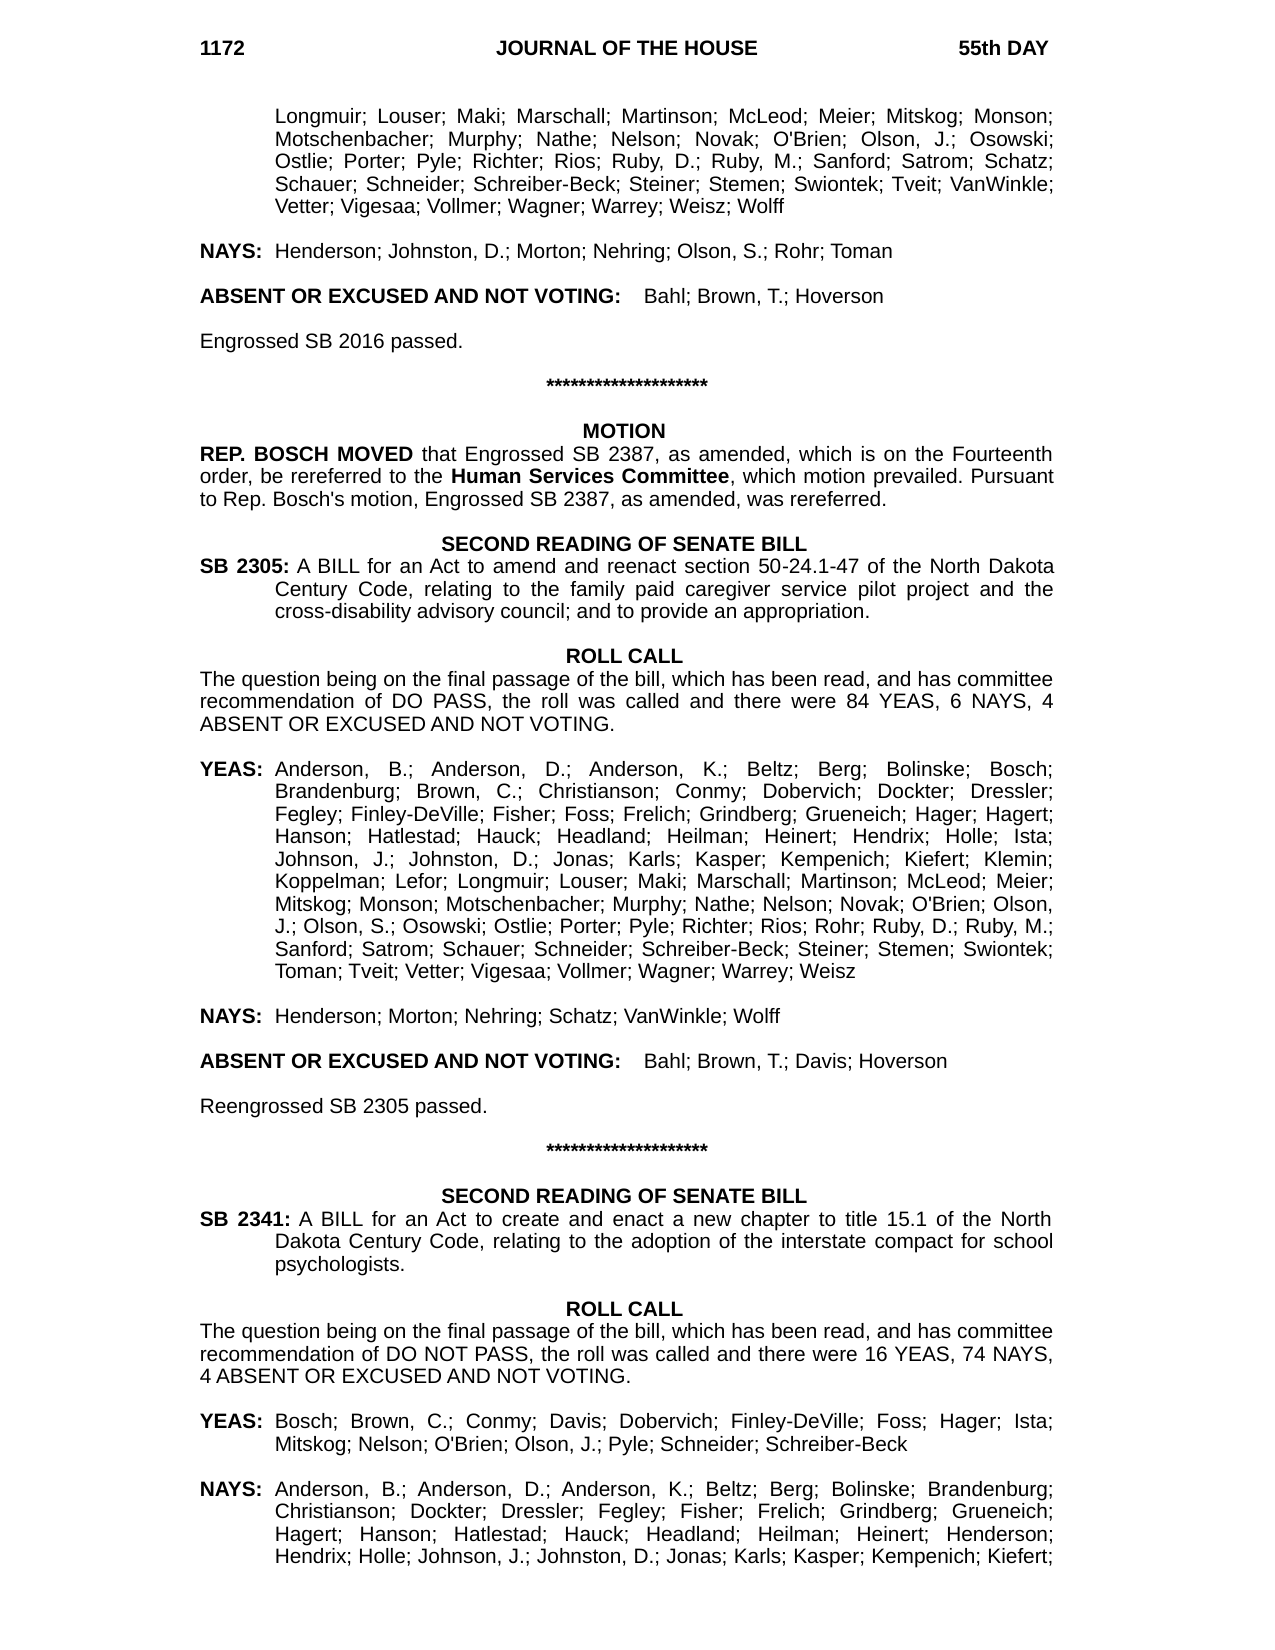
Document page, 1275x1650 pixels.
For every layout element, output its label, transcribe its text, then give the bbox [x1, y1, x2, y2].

text SECOND READING OF SENATE BILL [199, 533, 1054, 556]
title NAYS: Henderson; Morton; Nehring; Schatz; VanWinkle; Wolff [199, 1006, 1054, 1028]
text ROLL CALL [199, 646, 1054, 668]
title NAYS: Henderson; Johnston, D.; Morton; Nehring; Olson, S.; Rohr; Toman [199, 241, 1054, 263]
title NAYS: Anderson, B.; Anderson, D.; Anderson, K.; Beltz; Berg; Bolinske; Brandenburg; Christianson; Dockter; Dressler; Fegley; Fisher; Frelich; Grindberg; Grueneich; Hagert; Hanson; Hatlestad; Hauck; Headland; Heilman; Heinert; Henderson; Hendrix; Holle; Johnson, J.; Johnston, D.; Jonas; Karls; Kasper; Kempenich; Kiefert; [199, 1478, 1054, 1568]
title ABSENT OR EXCUSED AND NOT VOTING: Bahl; Brown, T.; Hoverson [199, 286, 1054, 308]
text SECOND READING OF SENATE BILL [199, 1186, 1054, 1208]
title YEAS: Bosch; Brown, C.; Conmy; Davis; Dobervich; Finley-DeVille; Foss; Hager; Ista; Mitskog; Nelson; O'Brien; Olson, J.; Pyle; Schneider; Schreiber-Beck [199, 1411, 1054, 1456]
title YEAS: Anderson, B.; Anderson, D.; Anderson, K.; Beltz; Berg; Bolinske; Bosch; Brandenburg; Brown, C.; Christianson; Conmy; Dobervich; Dockter; Dressler; Fegley; Finley-DeVille; Fisher; Foss; Frelich; Grindberg; Grueneich; Hager; Hagert; Hanson; Hatlestad; Hauck; Headland; Heilman; Heinert; Hendrix; Holle; Ista; Johnson, J.; Johnston, D.; Jonas; Karls; Kasper; Kempenich; Kiefert; Klemin; Koppelman; Lefor; Longmuir; Louser; Maki; Marschall; Martinson; McLeod; Meier; Mitskog; Monson; Motschenbacher; Murphy; Nathe; Nelson; Novak; O'Brien; Olson, J.; Olson, S.; Osowski; Ostlie; Porter; Pyle; Richter; Rios; Rohr; Ruby, D.; Ruby, M.; Sanford; Satrom; Schauer; Schneider; Schreiber-Beck; Steiner; Stemen; Swiontek; Toman; Tveit; Vetter; Vigesaa; Vollmer; Wagner; Warrey; Weisz [199, 758, 1054, 983]
text ******************** [199, 376, 1054, 398]
title SB 2341: A BILL for an Act to create and enact a new chapter to title 15.1 of the North Dakota Century Code, relating to the adoption of the interstate compact for school psychologists. [199, 1208, 1054, 1276]
text REP. BOSCH MOVED that Engrossed SB 2387, as amended, which is on the Fourteenth order, be rereferred to the Human Services Committee, which motion prevailed. Pursuant to Rep. Bosch's motion, Engrossed SB 2387, as amended, was rereferred. [199, 443, 1054, 511]
title Longmuir; Louser; Maki; Marschall; Martinson; McLeod; Meier; Mitskog; Monson; Motschenbacher; Murphy; Nathe; Nelson; Novak; O'Brien; Olson, J.; Osowski; Ostlie; Porter; Pyle; Richter; Rios; Ruby, D.; Ruby, M.; Sanford; Satrom; Schatz; Schauer; Schneider; Schreiber-Beck; Steiner; Stemen; Swiontek; Tveit; VanWinkle; Vetter; Vigesaa; Vollmer; Wagner; Warrey; Weisz; Wolff [199, 106, 1054, 218]
text ROLL CALL [199, 1298, 1054, 1321]
title SB 2305: A BILL for an Act to amend and reenact section 50‑24.1‑47 of the North Dakota Century Code, relating to the family paid caregiver service pilot project and the cross-disability advisory council; and to provide an appropriation. [199, 556, 1054, 623]
title ABSENT OR EXCUSED AND NOT VOTING: Bahl; Brown, T.; Davis; Hoverson [199, 1051, 1054, 1073]
subtitle Page 1171 [9, 9, 109, 57]
text Engrossed SB 2016 passed. [199, 331, 1054, 353]
text Reengrossed SB 2305 passed. [199, 1096, 1054, 1118]
text The question being on the final passage of the bill, which has been read, and has committee recommendation of DO NOT PASS, the roll was called and there were 16 YEAS, 74 NAYS, 4 ABSENT OR EXCUSED AND NOT VOTING. [199, 1321, 1054, 1388]
text MOTION [199, 421, 1054, 443]
text The question being on the final passage of the bill, which has been read, and has committee recommendation of DO PASS, the roll was called and there were 84 YEAS, 6 NAYS, 4 ABSENT OR EXCUSED AND NOT VOTING. [199, 668, 1054, 736]
text ******************** [199, 1141, 1054, 1163]
